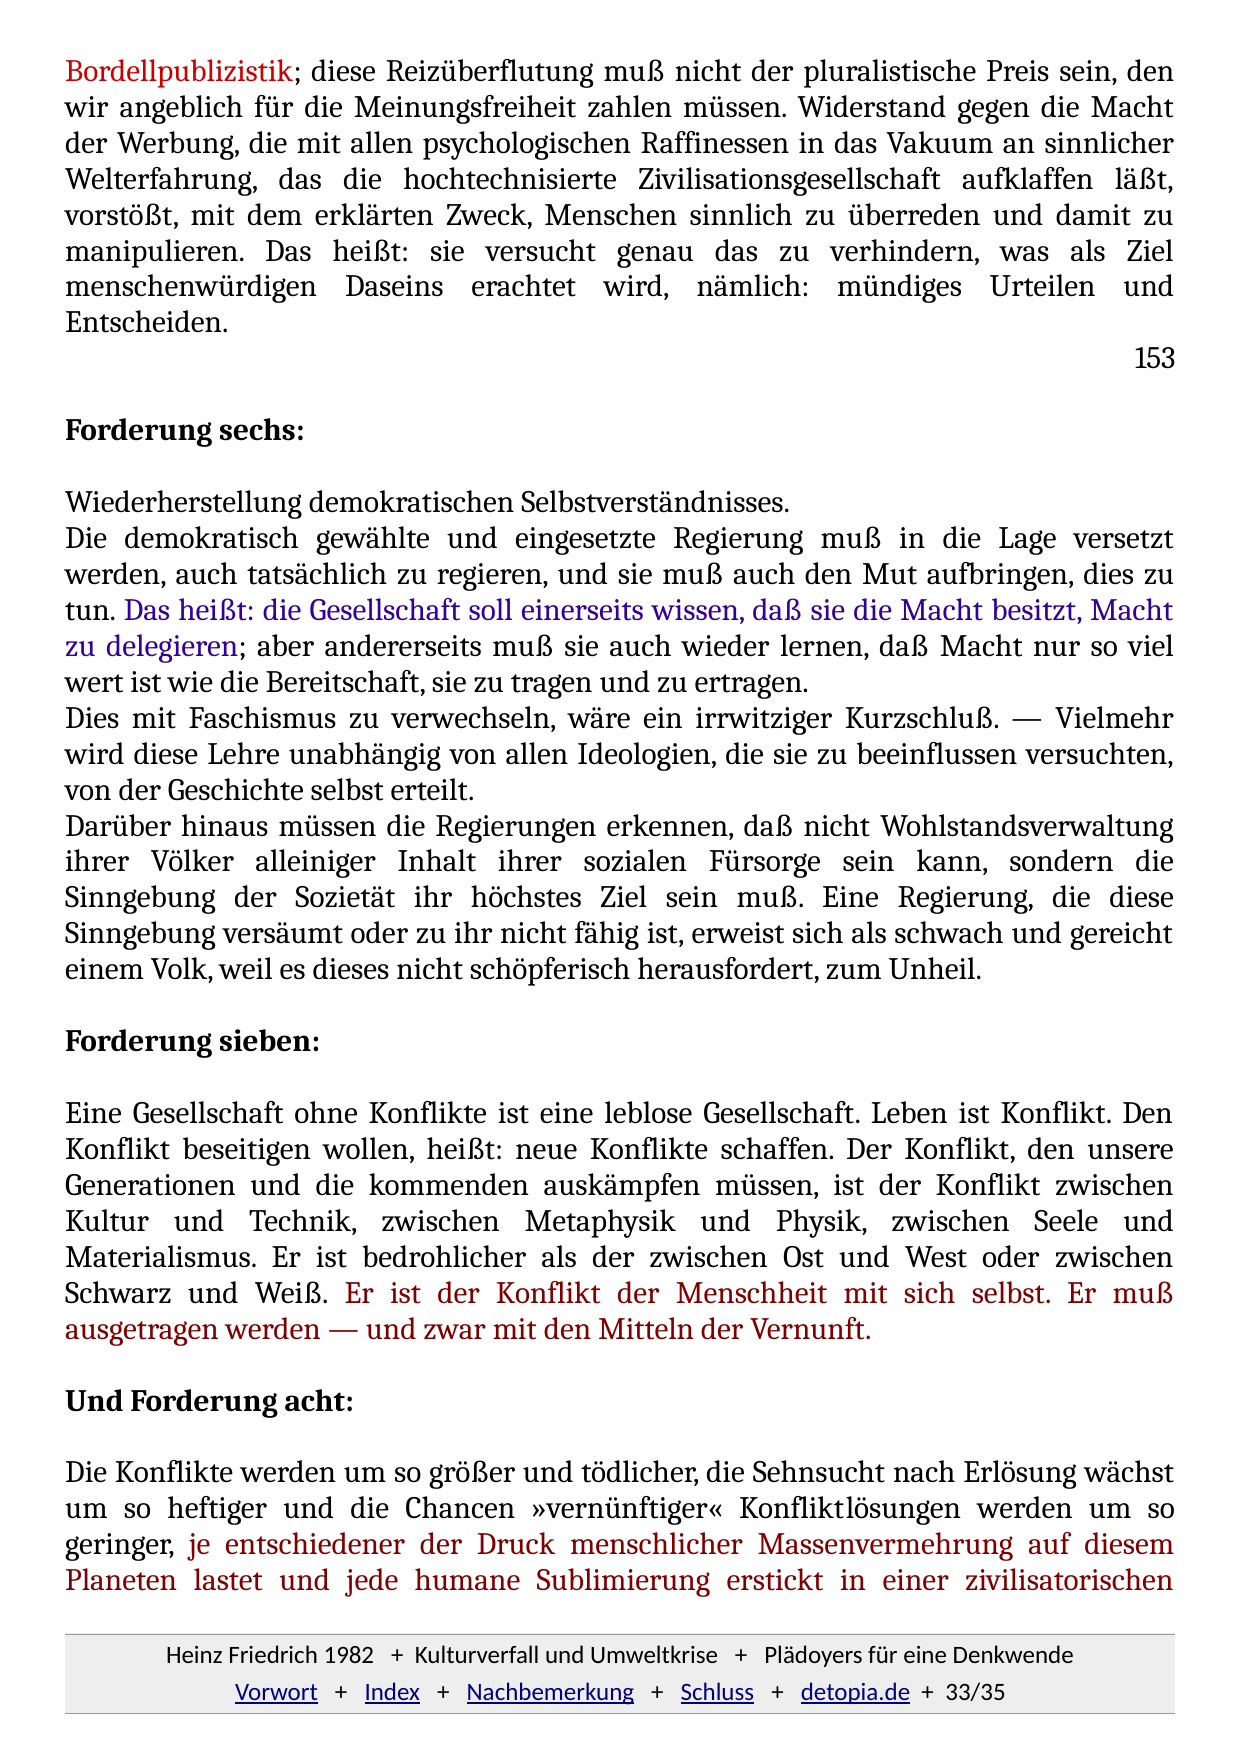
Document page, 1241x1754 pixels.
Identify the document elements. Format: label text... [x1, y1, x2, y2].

text Wiederherstellung demokratischen Selbstverständnisses. [65, 484, 1175, 520]
text Und Forderung acht: [65, 1383, 1175, 1419]
text Forderung sieben: [65, 1023, 1175, 1059]
text 153 [65, 341, 1175, 377]
text Eine Gesellschaft ohne Konflikte ist eine leblose Gesellschaft. Leben ist Konflikt. Den Konflikt beseitigen wollen, heißt: neue Konflikte schaffen. Der Konflikt, den unsere Generationen und die kommenden auskämpfen müssen, ist der Konflikt zwischen Kultur und Technik, zwischen Metaphysik und Physik, zwischen Seele und Materialismus. Er ist bedrohlicher als der zwischen Ost und West oder zwischen Schwarz und Weiß. Er ist der Konflikt der Menschheit mit sich selbst. Er muß ausgetragen werden — und zwar mit den Mitteln der Vernunft. [65, 1095, 1175, 1347]
text Die Konflikte werden um so größer und tödlicher, die Sehnsucht nach Erlösung wächst um so heftiger und die Chancen »vernünftiger« Konflikt­lösungen werden um so geringer, je entschiedener der Druck menschlicher Massenvermehrung auf diesem Planeten lastet und jede humane Sublimierung erstickt in einer zivilisatorischen [65, 1455, 1175, 1598]
text Die demokratisch gewählte und eingesetzte Regierung muß in die Lage versetzt werden, auch tatsächlich zu regieren, und sie muß auch den Mut aufbringen, dies zu tun. Das heißt: die Gesellschaft soll einerseits wissen, daß sie die Macht besitzt, Macht zu delegieren; aber andererseits muß sie auch wieder lernen, daß Macht nur so viel wert ist wie die Bereitschaft, sie zu tragen und zu ertragen. [65, 520, 1175, 700]
text Forderung sechs: [65, 412, 1175, 448]
text Dies mit Faschismus zu verwechseln, wäre ein irrwitziger Kurzschluß. — Vielmehr wird diese Lehre unabhängig von allen Ideologien, die sie zu beeinflussen versuchten, von der Geschichte selbst erteilt. [65, 700, 1175, 808]
text Bordellpublizistik; diese Reizüberflutung muß nicht der pluralistische Preis sein, den wir angeblich für die Meinungsfreiheit zahlen müssen. Widerstand gegen die Macht der Werbung, die mit allen psychologischen Raffinessen in das Vakuum an sinnlicher Welterfahrung, das die hochtechnisierte Zivilisationsgesellschaft aufklaffen läßt, vorstößt, mit dem erklärten Zweck, Menschen sinnlich zu überreden und damit zu manipulieren. Das heißt: sie versucht genau das zu verhindern, was als Ziel menschenwürdigen Daseins erachtet wird, nämlich: mündiges Urteilen und Entscheiden. [65, 53, 1175, 341]
text Darüber hinaus müssen die Regierungen erkennen, daß nicht Wohlstandsverwaltung ihrer Völker alleiniger Inhalt ihrer sozialen Fürsorge sein kann, sondern die Sinngebung der Sozietät ihr höchstes Ziel sein muß. Eine Regierung, die diese Sinngebung versäumt oder zu ihr nicht fähig ist, erweist sich als schwach und gereicht einem Volk, weil es dieses nicht schöpferisch herausfordert, zum Unheil. [65, 808, 1175, 987]
